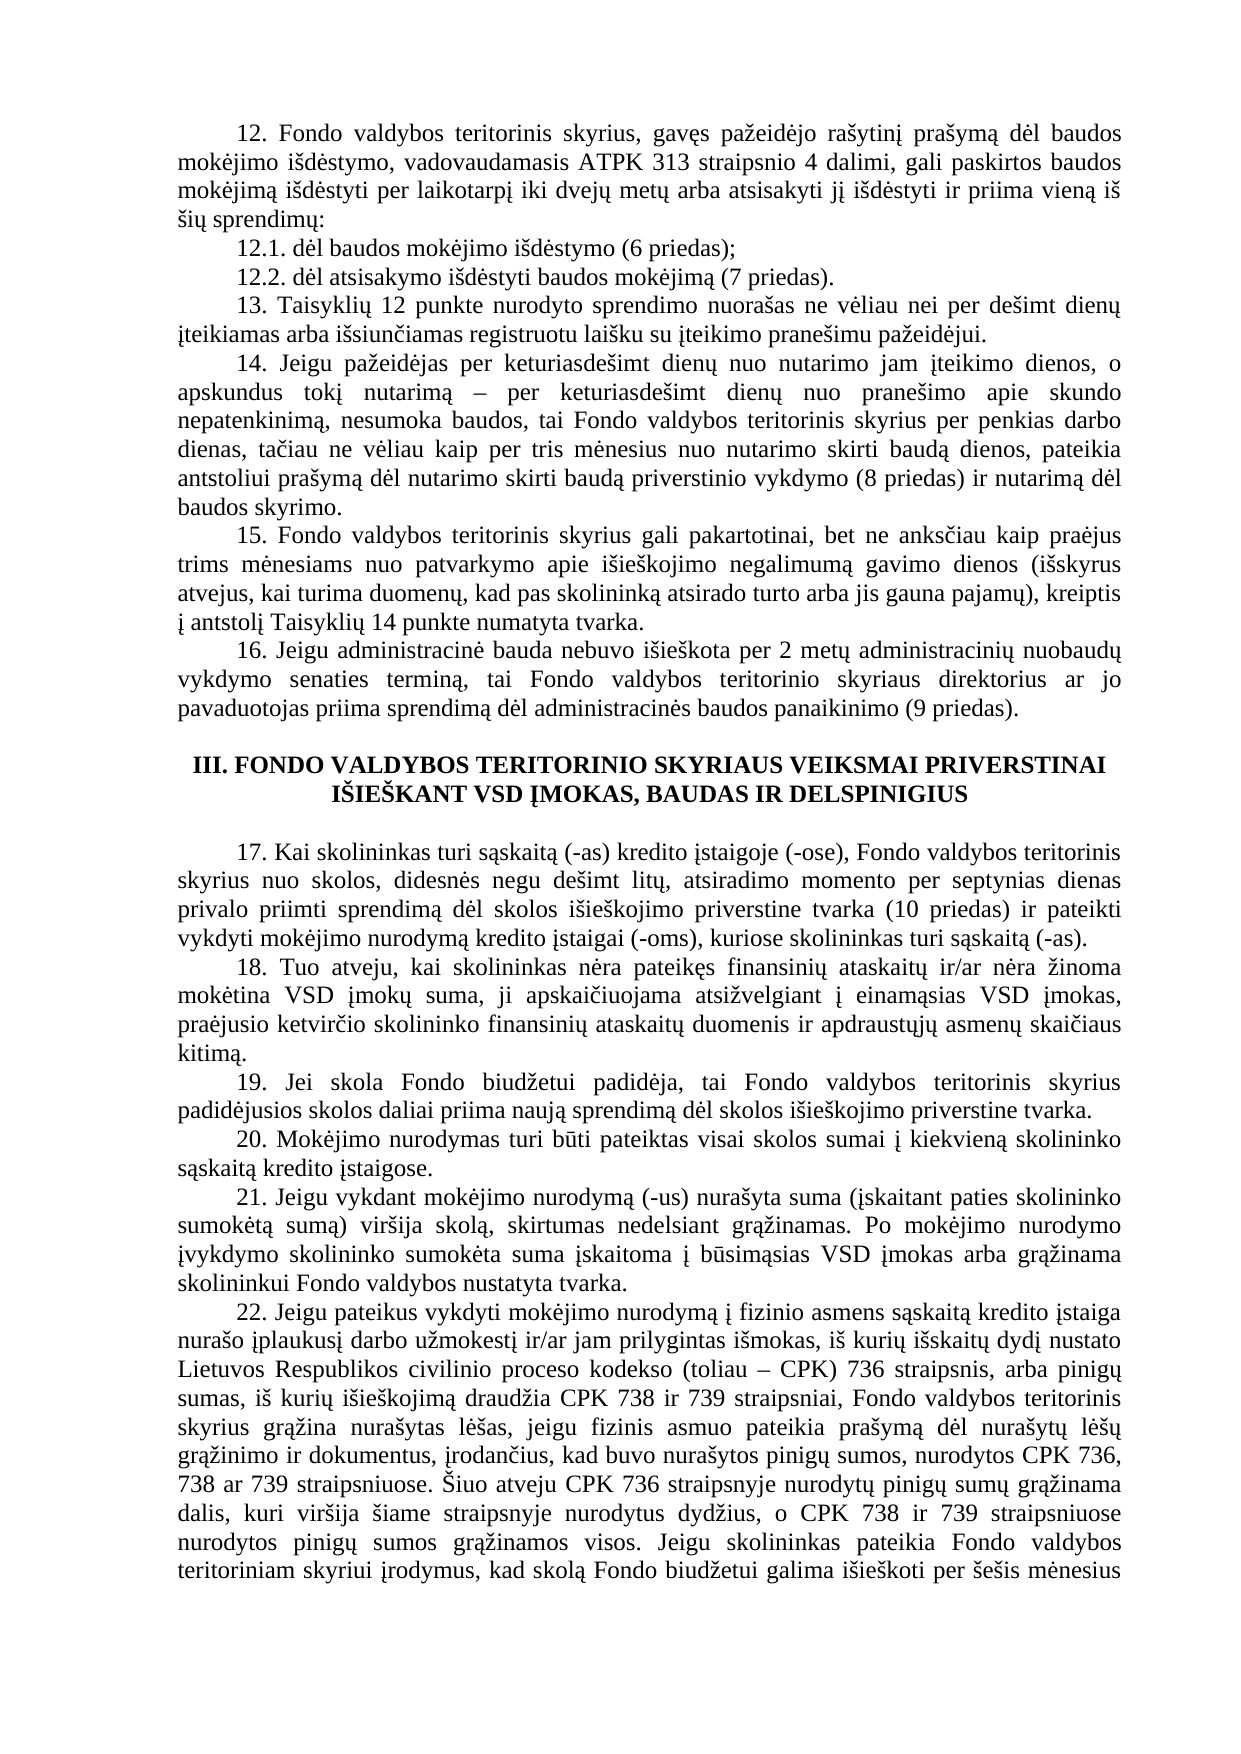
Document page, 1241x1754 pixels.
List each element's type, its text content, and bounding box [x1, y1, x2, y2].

text 22. Jeigu pateikus vykdyti mokėjimo nurodymą į fizinio asmens sąskaitą kredito įstaiga nurašo įplaukusį darbo užmokestį ir/ar jam prilygintas išmokas, iš kurių išskaitų dydį nustato Lietuvos Respublikos civilinio proceso kodekso (toliau – CPK) 736 straipsnis, arba pinigų sumas, iš kurių išieškojimą draudžia CPK 738 ir 739 straipsniai, Fondo valdybos teritorinis skyrius grąžina nurašytas lėšas, jeigu fizinis asmuo pateikia prašymą dėl nurašytų lėšų grąžinimo ir dokumentus, įrodančius, kad buvo nurašytos pinigų sumos, nurodytos CPK 736, 738 ar 739 straipsniuose. Šiuo atveju CPK 736 straipsnyje nurodytų pinigų sumų grąžinama dalis, kuri viršija šiame straipsnyje nurodytus dydžius, o CPK 738 ir 739 straipsniuose nurodytos pinigų sumos grąžinamos visos. Jeigu skolininkas pateikia Fondo valdybos teritoriniam skyriui įrodymus, kad skolą Fondo biudžetui galima išieškoti per šešis mėnesius [177, 1297, 1122, 1584]
text 14. Jeigu pažeidėjas per keturiasdešimt dienų nuo nutarimo jam įteikimo dienos, o apskundus tokį nutarimą – per keturiasdešimt dienų nuo pranešimo apie skundo nepatenkinimą, nesumoka baudos, tai Fondo valdybos teritorinis skyrius per penkias darbo dienas, tačiau ne vėliau kaip per tris mėnesius nuo nutarimo skirti baudą dienos, pateikia antstoliui prašymą dėl nutarimo skirti baudą priverstinio vykdymo (8 priedas) ir nutarimą dėl baudos skyrimo. [177, 348, 1122, 521]
text 20. Mokėjimo nurodymas turi būti pateiktas visai skolos sumai į kiekvieną skolininko sąskaitą kredito įstaigose. [177, 1124, 1122, 1182]
text 17. Kai skolininkas turi sąskaitą (-as) kredito įstaigoje (-ose), Fondo valdybos teritorinis skyrius nuo skolos, didesnės negu dešimt litų, atsiradimo momento per septynias dienas privalo priimti sprendimą dėl skolos išieškojimo priverstine tvarka (10 priedas) ir pateikti vykdyti mokėjimo nurodymą kredito įstaigai (-oms), kuriose skolininkas turi sąskaitą (-as). [177, 837, 1122, 952]
text 12. Fondo valdybos teritorinis skyrius, gavęs pažeidėjo rašytinį prašymą dėl baudos mokėjimo išdėstymo, vadovaudamasis ATPK 313 straipsnio 4 dalimi, gali paskirtos baudos mokėjimą išdėstyti per laikotarpį iki dvejų metų arba atsisakyti jį išdėstyti ir priima vieną iš šių sprendimų: [177, 118, 1122, 233]
text 15. Fondo valdybos teritorinis skyrius gali pakartotinai, bet ne anksčiau kaip praėjus trims mėnesiams nuo patvarkymo apie išieškojimo negalimumą gavimo dienos (išskyrus atvejus, kai turima duomenų, kad pas skolininką atsirado turto arba jis gauna pajamų), kreiptis į antstolį Taisyklių 14 punkte numatyta tvarka. [177, 521, 1122, 636]
text 18. Tuo atveju, kai skolininkas nėra pateikęs finansinių ataskaitų ir/ar nėra žinoma mokėtina VSD įmokų suma, ji apskaičiuojama atsižvelgiant į einamąsias VSD įmokas, praėjusio ketvirčio skolininko finansinių ataskaitų duomenis ir apdraustųjų asmenų skaičiaus kitimą. [177, 952, 1122, 1067]
text 19. Jei skola Fondo biudžetui padidėja, tai Fondo valdybos teritorinis skyrius padidėjusios skolos daliai priima naują sprendimą dėl skolos išieškojimo priverstine tvarka. [177, 1067, 1122, 1124]
text 21. Jeigu vykdant mokėjimo nurodymą (-us) nurašyta suma (įskaitant paties skolininko sumokėtą sumą) viršija skolą, skirtumas nedelsiant grąžinamas. Po mokėjimo nurodymo įvykdymo skolininko sumokėta suma įskaitoma į būsimąsias VSD įmokas arba grąžinama skolininkui Fondo valdybos nustatyta tvarka. [177, 1182, 1122, 1297]
text 16. Jeigu administracinė bauda nebuvo išieškota per 2 metų administracinių nuobaudų vykdymo senaties terminą, tai Fondo valdybos teritorinio skyriaus direktorius ar jo pavaduotojas priima sprendimą dėl administracinės baudos panaikinimo (9 priedas). [177, 636, 1122, 722]
text 13. Taisyklių 12 punkte nurodyto sprendimo nuorašas ne vėliau nei per dešimt dienų įteikiamas arba išsiunčiamas registruotu laišku su įteikimo pranešimu pažeidėjui. [177, 291, 1122, 348]
text 12.2. dėl atsisakymo išdėstyti baudos mokėjimą (7 priedas). [177, 262, 1122, 291]
text 12.1. dėl baudos mokėjimo išdėstymo (6 priedas); [177, 233, 1122, 262]
text III. FONDO VALDYBOS TERITORINIO SKYRIAUS VEIKSMAI PRIVERSTINAI IŠIEŠKANT VSD ĮMOKAS, BAUDAS IR DELSPINIGIUS [177, 751, 1122, 808]
